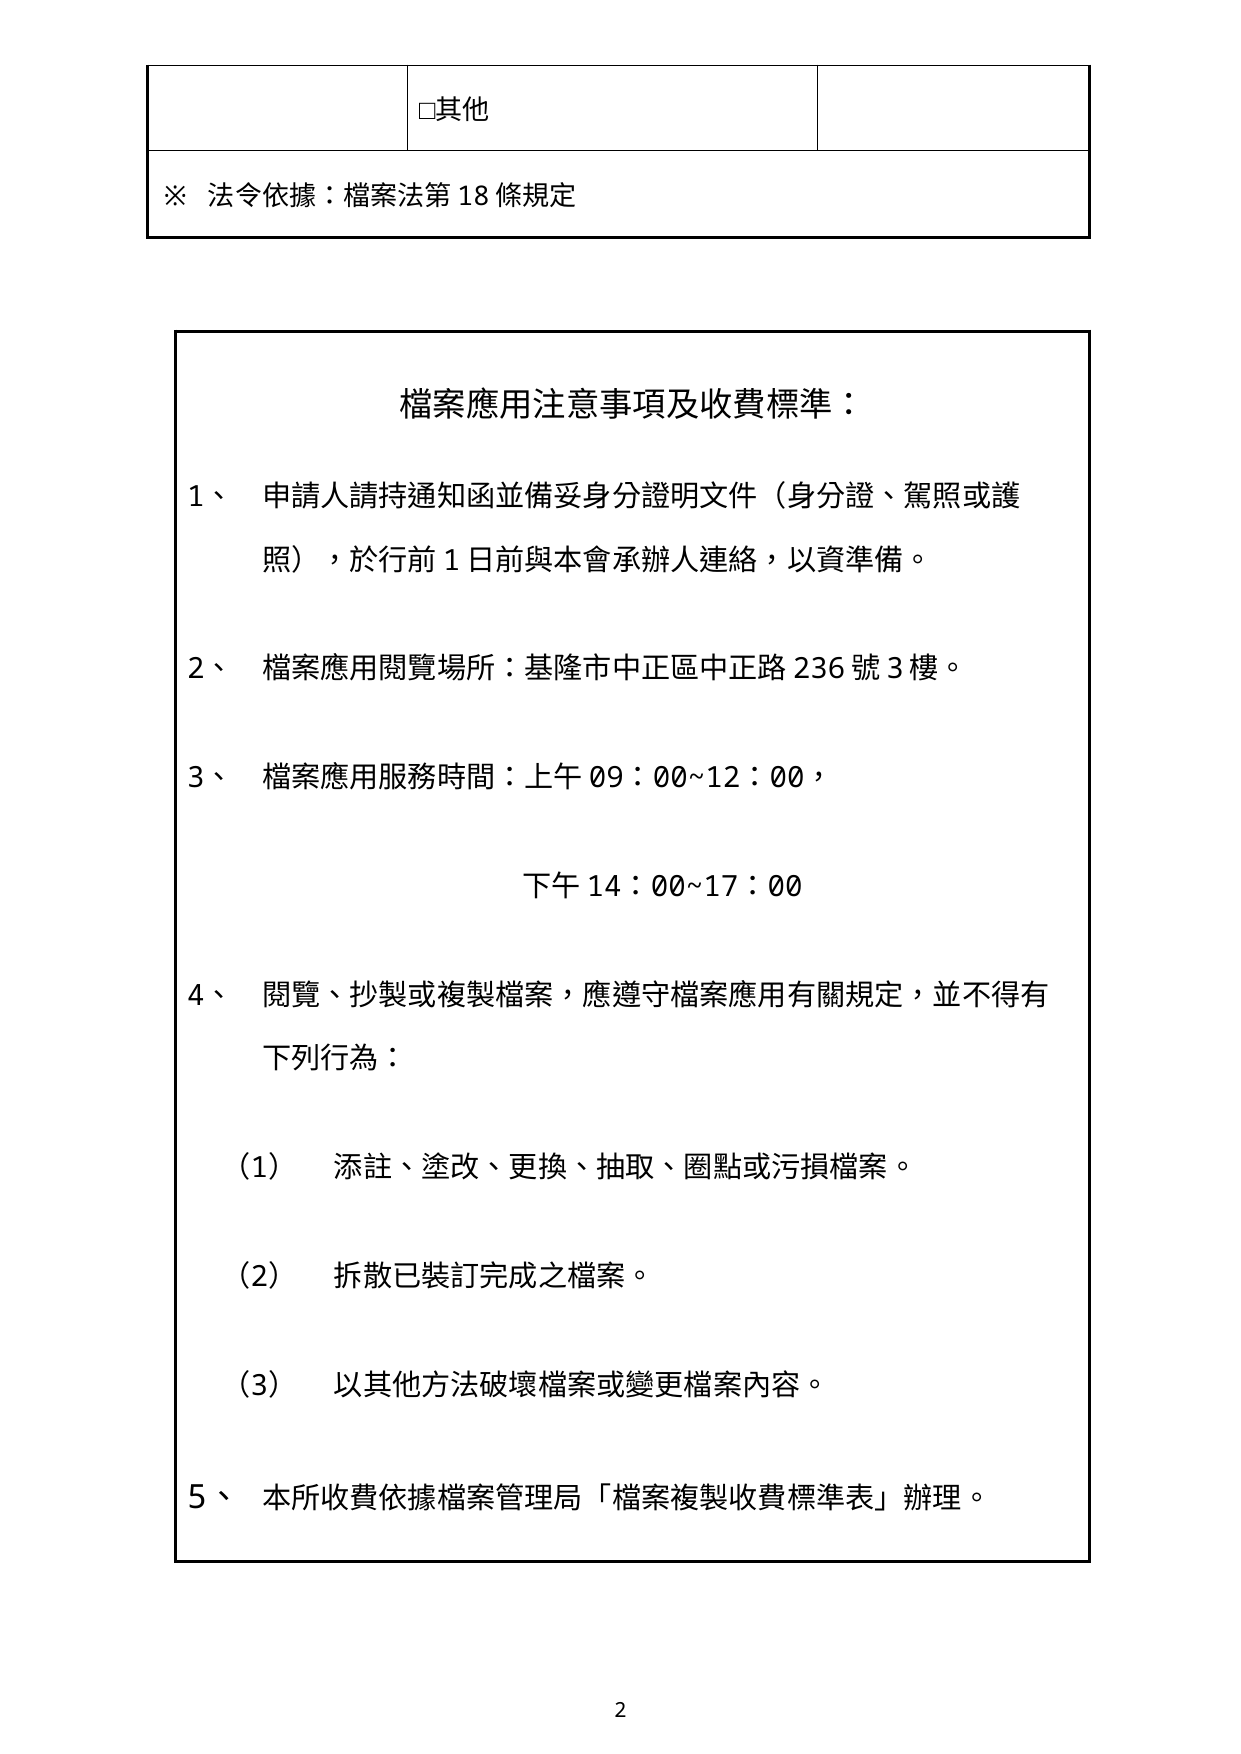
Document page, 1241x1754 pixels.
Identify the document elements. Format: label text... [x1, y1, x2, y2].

table_cell [818, 66, 1088, 150]
table_cell □其他 [408, 66, 817, 150]
table_cell [149, 66, 407, 150]
table_cell ※ 法令依據：檔案法第18條規定 [149, 151, 1088, 236]
table_header 檔案應用注意事項及收費標準： 申請人請持通知函並備妥身分證明文件（身分證、駕照或護照），於行前1日前與本會承辦人連絡，以資準備。 檔案應用閱覽場所：基隆市中正區中正路236號3樓。 檔案應用服務時間：上午09：00~12：00， 下午14：00~17：00 閱覽、抄製或複製檔案，應遵守檔案應用有關規定，並不得有下列行為： 添註、塗改、更換、抽取、圈點或污損檔案。 拆散已裝訂完成之檔案。 以其他方法破壞檔案或變更檔案內容。 本所收費依據檔案管理局「檔案複製收費標準表」辦理。 [177, 333, 1088, 1560]
